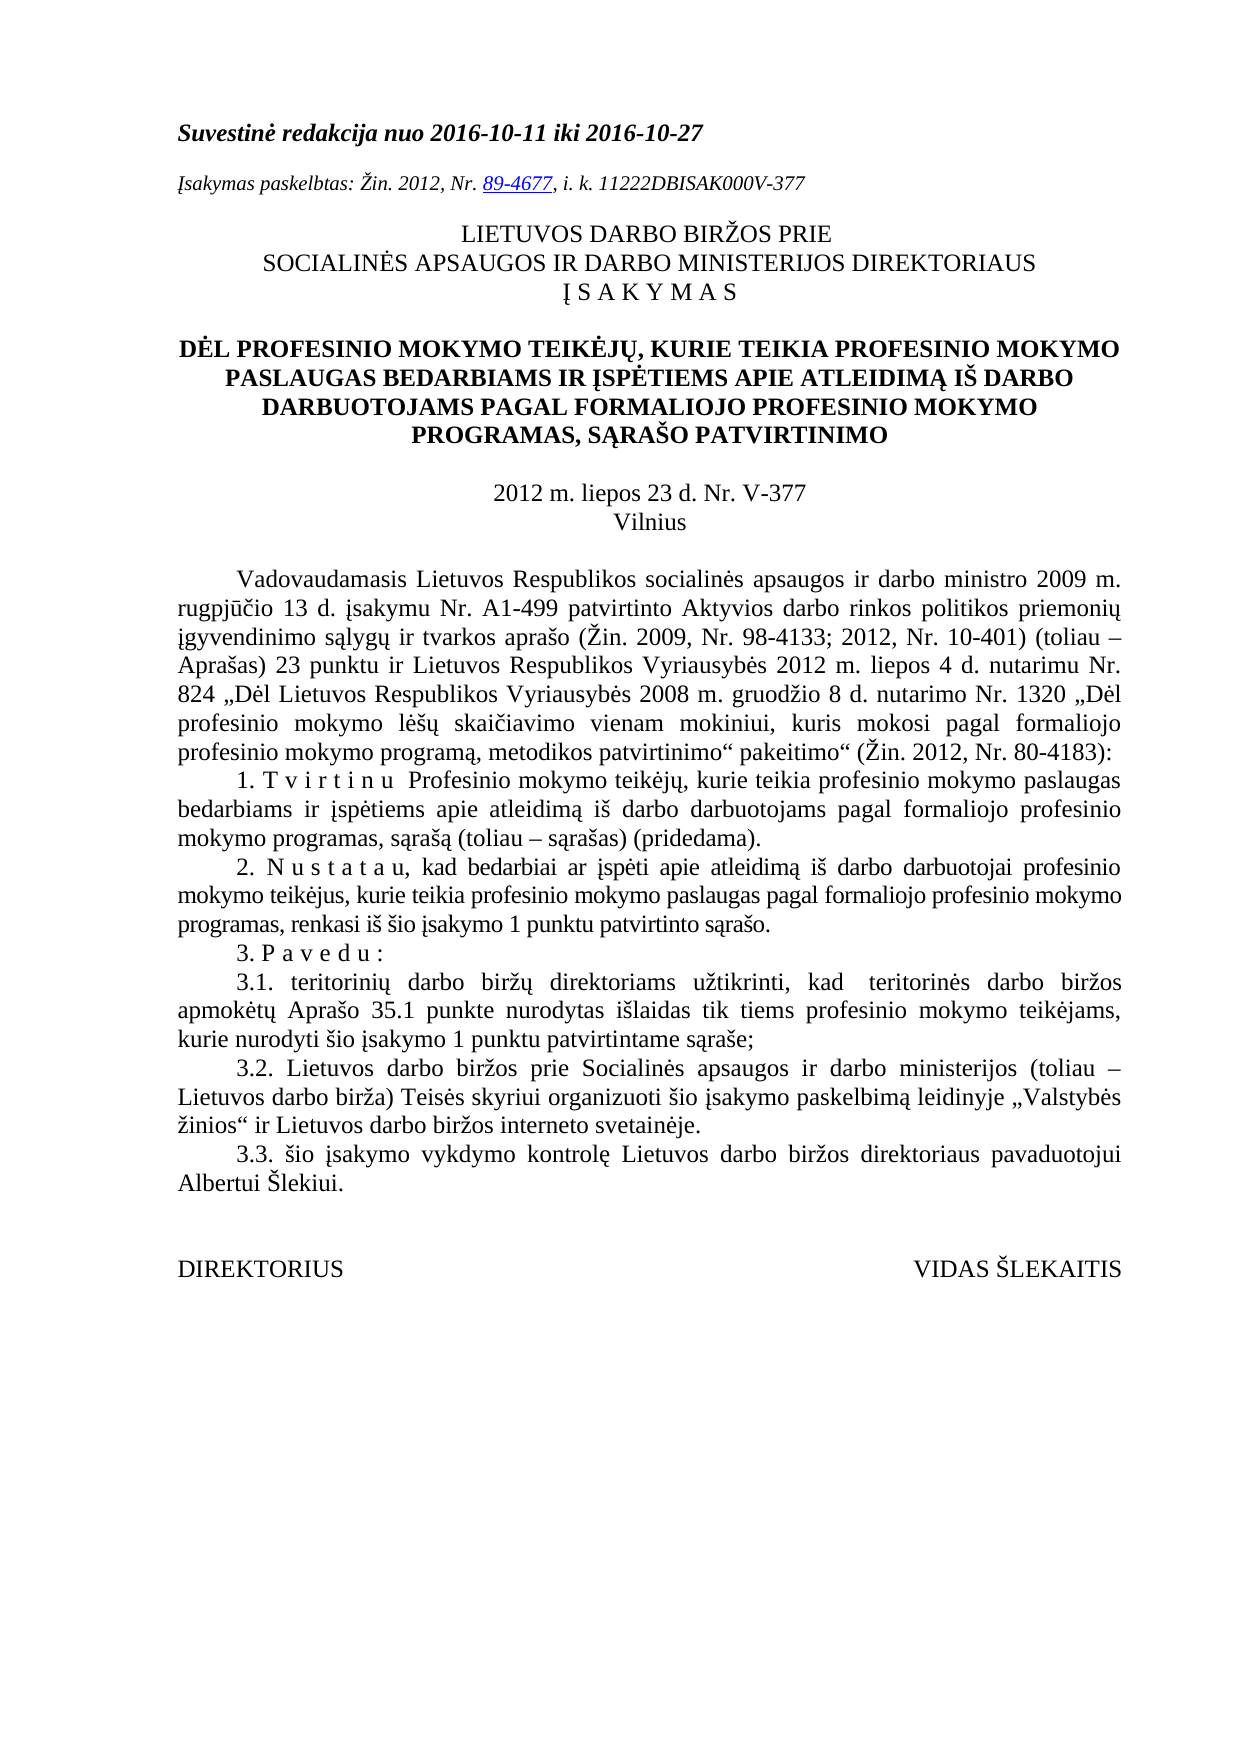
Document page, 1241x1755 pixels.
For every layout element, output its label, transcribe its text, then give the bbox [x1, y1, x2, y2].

text Suvestinė redakcija nuo 2016-10-11 iki 2016-10-27 [177, 118, 1122, 147]
text 1. Tvirtinu Profesinio mokymo teikėjų, kurie teikia profesinio mokymo paslaugas bedarbiams ir įspėtiems apie atleidimą iš darbo darbuotojams pagal formaliojo profesinio mokymo programas, sąrašą (toliau – sąrašas) (pridedama). [177, 765, 1122, 852]
text Į S A K Y M A S [177, 277, 1122, 305]
text 2. Nustatau, kad bedarbiai ar įspėti apie atleidimą iš darbo darbuotojai profesinio mokymo teikėjus, kurie teikia profesinio mokymo paslaugas pagal formaliojo profesinio mokymo programas, renkasi iš šio įsakymo 1 punktu patvirtinto sąrašo. [177, 852, 1122, 938]
text socialinės apsaugos ir darbo ministerijos DIREKTORIAUS [177, 248, 1122, 277]
text Įsakymas paskelbtas: Žin. 2012, Nr. 89-4677, i. k. 11222DBISAK000V-377 [177, 171, 1122, 195]
text LIETUVOS DARBO BIRŽOS prie [177, 219, 1122, 248]
text 3.3. šio įsakymo vykdymo kontrolę Lietuvos darbo biržos direktoriaus pavaduotojui Albertui Šlekiui. [177, 1139, 1122, 1197]
text 2012 m. liepos 23 d. Nr. V-377 [177, 478, 1122, 507]
text 3.2. Lietuvos darbo biržos prie Socialinės apsaugos ir darbo ministerijos (toliau – Lietuvos darbo birža) Teisės skyriui organizuoti šio įsakymo paskelbimą leidinyje „Valstybės žinios“ ir Lietuvos darbo biržos interneto svetainėje. [177, 1053, 1122, 1139]
text DĖL Profesinio mokymo teikėjų, kurie teikia profesinio mokymo paslaugas bedarbiams ir įspėtiems apie atleidimą iš darbo darbuotojams pagal formaliojo profesinio mokymo programas, sąrašo patvirtinimo [177, 334, 1122, 449]
text Direktorius Vidas Šlekaitis [177, 1254, 1122, 1283]
text Vilnius [177, 507, 1122, 535]
text 3. Pavedu: [177, 938, 1122, 967]
text Vadovaudamasis Lietuvos Respublikos socialinės apsaugos ir darbo ministro 2009 m. rugpjūčio 13 d. įsakymu Nr. A1-499 patvirtinto Aktyvios darbo rinkos politikos priemonių įgyvendinimo sąlygų ir tvarkos aprašo (Žin. 2009, Nr. 98-4133; 2012, Nr. 10-401) (toliau – Aprašas) 23 punktu ir Lietuvos Respublikos Vyriausybės 2012 m. liepos 4 d. nutarimu Nr. 824 „Dėl Lietuvos Respublikos Vyriausybės 2008 m. gruodžio 8 d. nutarimo Nr. 1320 „Dėl profesinio mokymo lėšų skaičiavimo vienam mokiniui, kuris mokosi pagal formaliojo profesinio mokymo programą, metodikos patvirtinimo“ pakeitimo“ (Žin. 2012, Nr. 80-4183): [177, 564, 1122, 765]
text 3.1. teritorinių darbo biržų direktoriams užtikrinti, kad teritorinės darbo biržos apmokėtų Aprašo 35.1 punkte nurodytas išlaidas tik tiems profesinio mokymo teikėjams, kurie nurodyti šio įsakymo 1 punktu patvirtintame sąraše; [177, 967, 1122, 1053]
